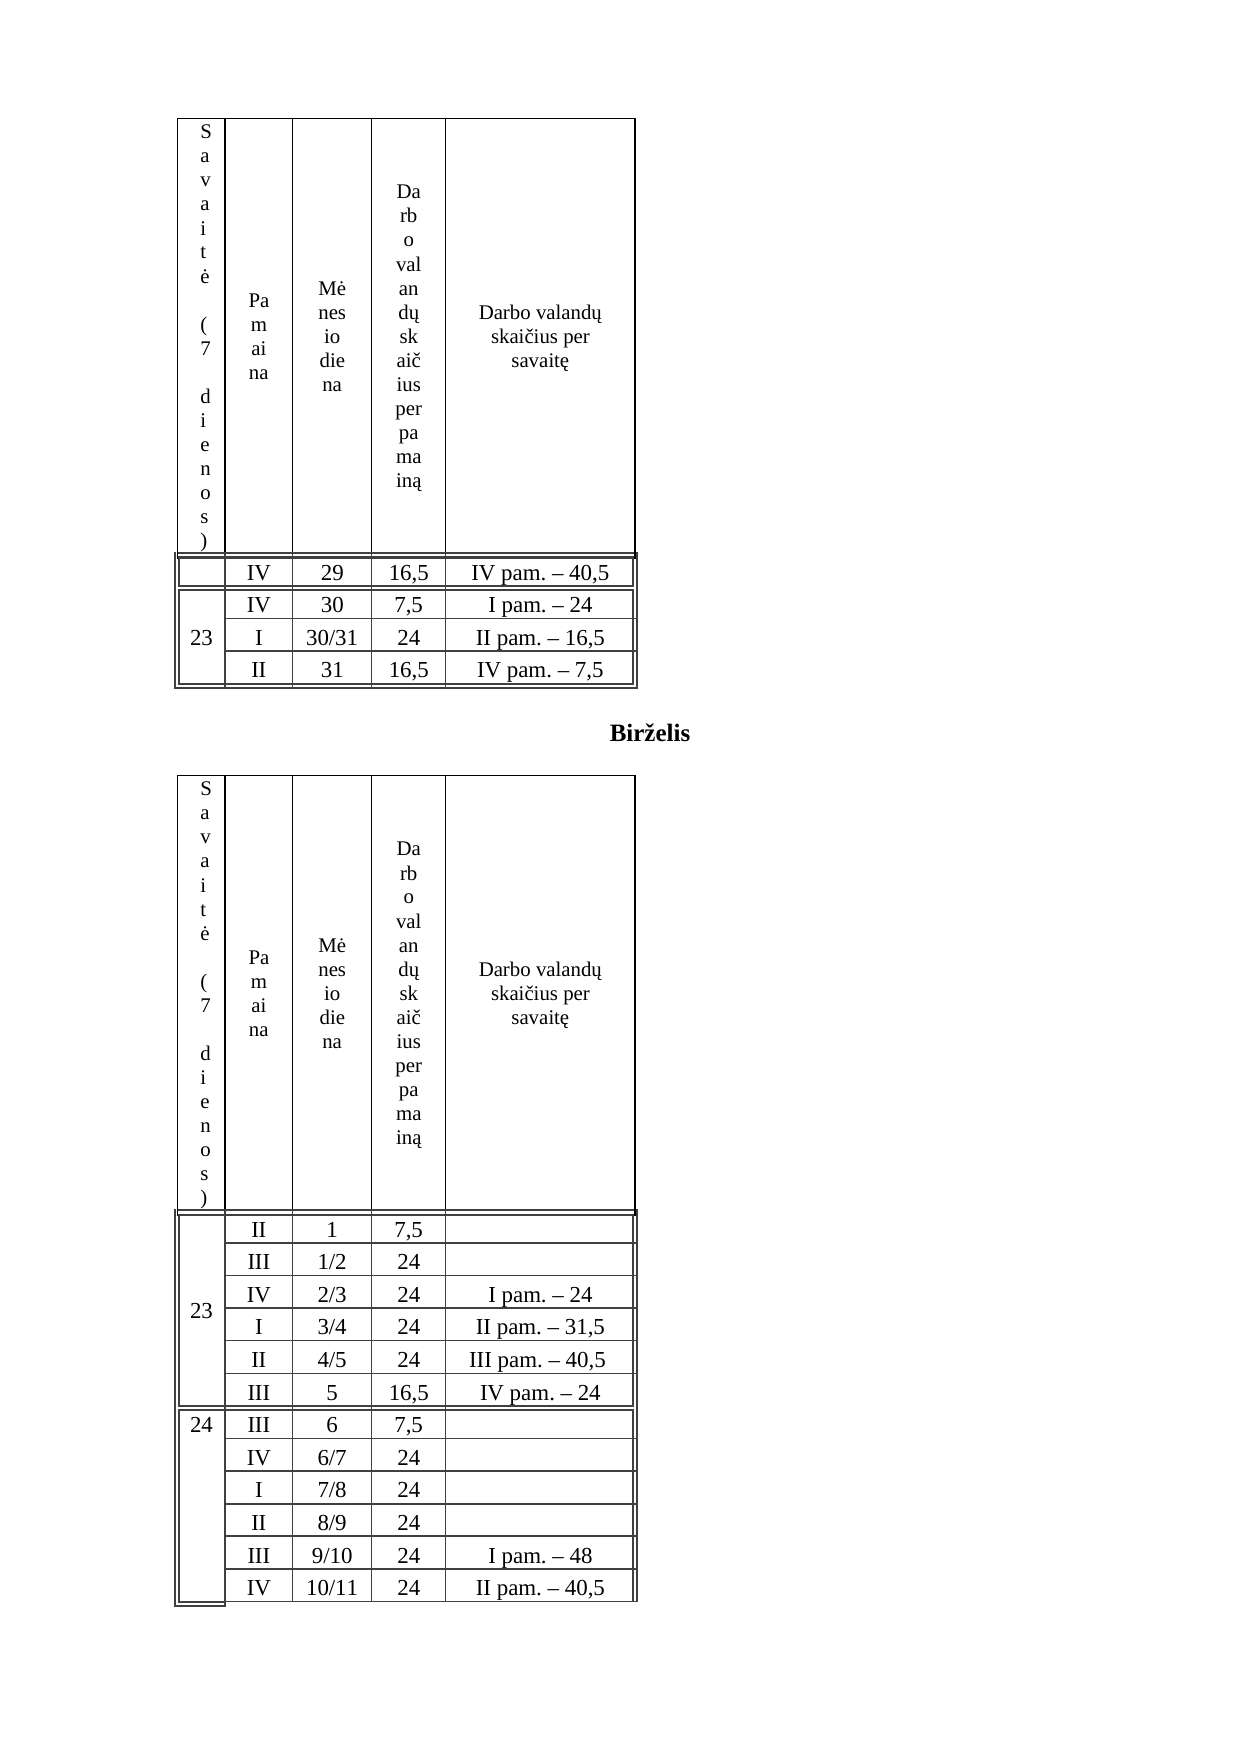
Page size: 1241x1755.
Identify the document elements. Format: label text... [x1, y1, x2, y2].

table_cell 5 [293, 1374, 371, 1405]
table_cell 10/11 [293, 1570, 371, 1601]
table_cell 8/9 [293, 1505, 371, 1535]
table_cell 16,5 [372, 559, 445, 585]
table_cell IV pam. – 40,5 [446, 559, 632, 585]
table_cell [446, 1244, 632, 1274]
table_cell 16,5 [372, 652, 445, 683]
table_cell 30/31 [293, 619, 371, 650]
table_cell 23 [180, 591, 224, 683]
table_cell [446, 1439, 632, 1470]
table_cell 24 [372, 1439, 445, 1470]
table_cell [180, 559, 224, 585]
table_cell IV pam. – 24 [446, 1374, 632, 1405]
table_cell 24 [372, 1505, 445, 1535]
table_cell 7/8 [293, 1472, 371, 1503]
table_cell 23 [180, 1216, 224, 1405]
table_cell I pam. – 24 [446, 1276, 632, 1307]
table_cell I [226, 619, 292, 650]
table_cell IV [226, 591, 292, 617]
table_cell [446, 1216, 632, 1242]
table_cell 4/5 [293, 1341, 371, 1372]
table_cell 30 [293, 591, 371, 617]
table_header Savaitė (7 dienos) [178, 119, 224, 552]
table_cell III [226, 1411, 292, 1438]
table_header Mėnesio diena [293, 776, 371, 1209]
table_cell 6 [293, 1411, 371, 1438]
table_header Mėnesio diena [293, 119, 371, 552]
table_cell I [226, 1309, 292, 1340]
table_cell 9/10 [293, 1537, 371, 1568]
text Birželis [177, 718, 1122, 746]
table_cell IV [226, 1439, 292, 1470]
table_cell III [226, 1537, 292, 1568]
table_cell [446, 1505, 632, 1535]
table_cell IV [226, 1570, 292, 1601]
table_header Darbo valandų skaičius per savaitę [446, 776, 634, 1209]
table_cell II [226, 1341, 292, 1372]
table_cell 1/2 [293, 1244, 371, 1274]
table_cell 24 [372, 619, 445, 650]
table_cell III [226, 1374, 292, 1405]
table_cell [446, 1411, 632, 1438]
table_cell 31 [293, 652, 371, 683]
table_cell I pam. – 48 [446, 1537, 632, 1568]
table_cell 7,5 [372, 591, 445, 617]
table_cell 7,5 [372, 1411, 445, 1438]
table_header Pamaina [226, 119, 292, 552]
table_cell 7,5 [372, 1216, 445, 1242]
table_cell I [226, 1472, 292, 1503]
table_cell 24 [372, 1537, 445, 1568]
table_header Pamaina [226, 776, 292, 1209]
table_cell I pam. – 24 [446, 591, 632, 617]
table_cell II [226, 1216, 292, 1242]
table_cell II pam. – 40,5 [446, 1570, 632, 1601]
table_cell 24 [372, 1472, 445, 1503]
table_cell [446, 1472, 632, 1503]
table_cell 24 [372, 1276, 445, 1307]
table_header Darbo valandų skaičius per pamainą [372, 119, 445, 552]
table_cell III [226, 1244, 292, 1274]
table_cell 2/3 [293, 1276, 371, 1307]
table_header Savaitė (7 dienos) [178, 776, 224, 1209]
table_cell 24 [180, 1411, 224, 1601]
table_cell 24 [372, 1570, 445, 1601]
table_cell IV pam. – 7,5 [446, 652, 632, 683]
table_cell 1 [293, 1216, 371, 1242]
table_cell 3/4 [293, 1309, 371, 1340]
table_cell IV [226, 1276, 292, 1307]
table_cell II [226, 652, 292, 683]
table_cell 24 [372, 1309, 445, 1340]
table_header Darbo valandų skaičius per savaitę [446, 119, 634, 552]
table_cell 16,5 [372, 1374, 445, 1405]
table_cell 29 [293, 559, 371, 585]
table_cell 24 [372, 1244, 445, 1274]
table_header Darbo valandų skaičius per pamainą [372, 776, 445, 1209]
table_cell 24 [372, 1341, 445, 1372]
table_cell IV [226, 559, 292, 585]
table_cell III pam. – 40,5 [446, 1341, 632, 1372]
table_cell II pam. – 16,5 [446, 619, 632, 650]
table_cell II [226, 1505, 292, 1535]
table_cell 6/7 [293, 1439, 371, 1470]
table_cell II pam. – 31,5 [446, 1309, 632, 1340]
